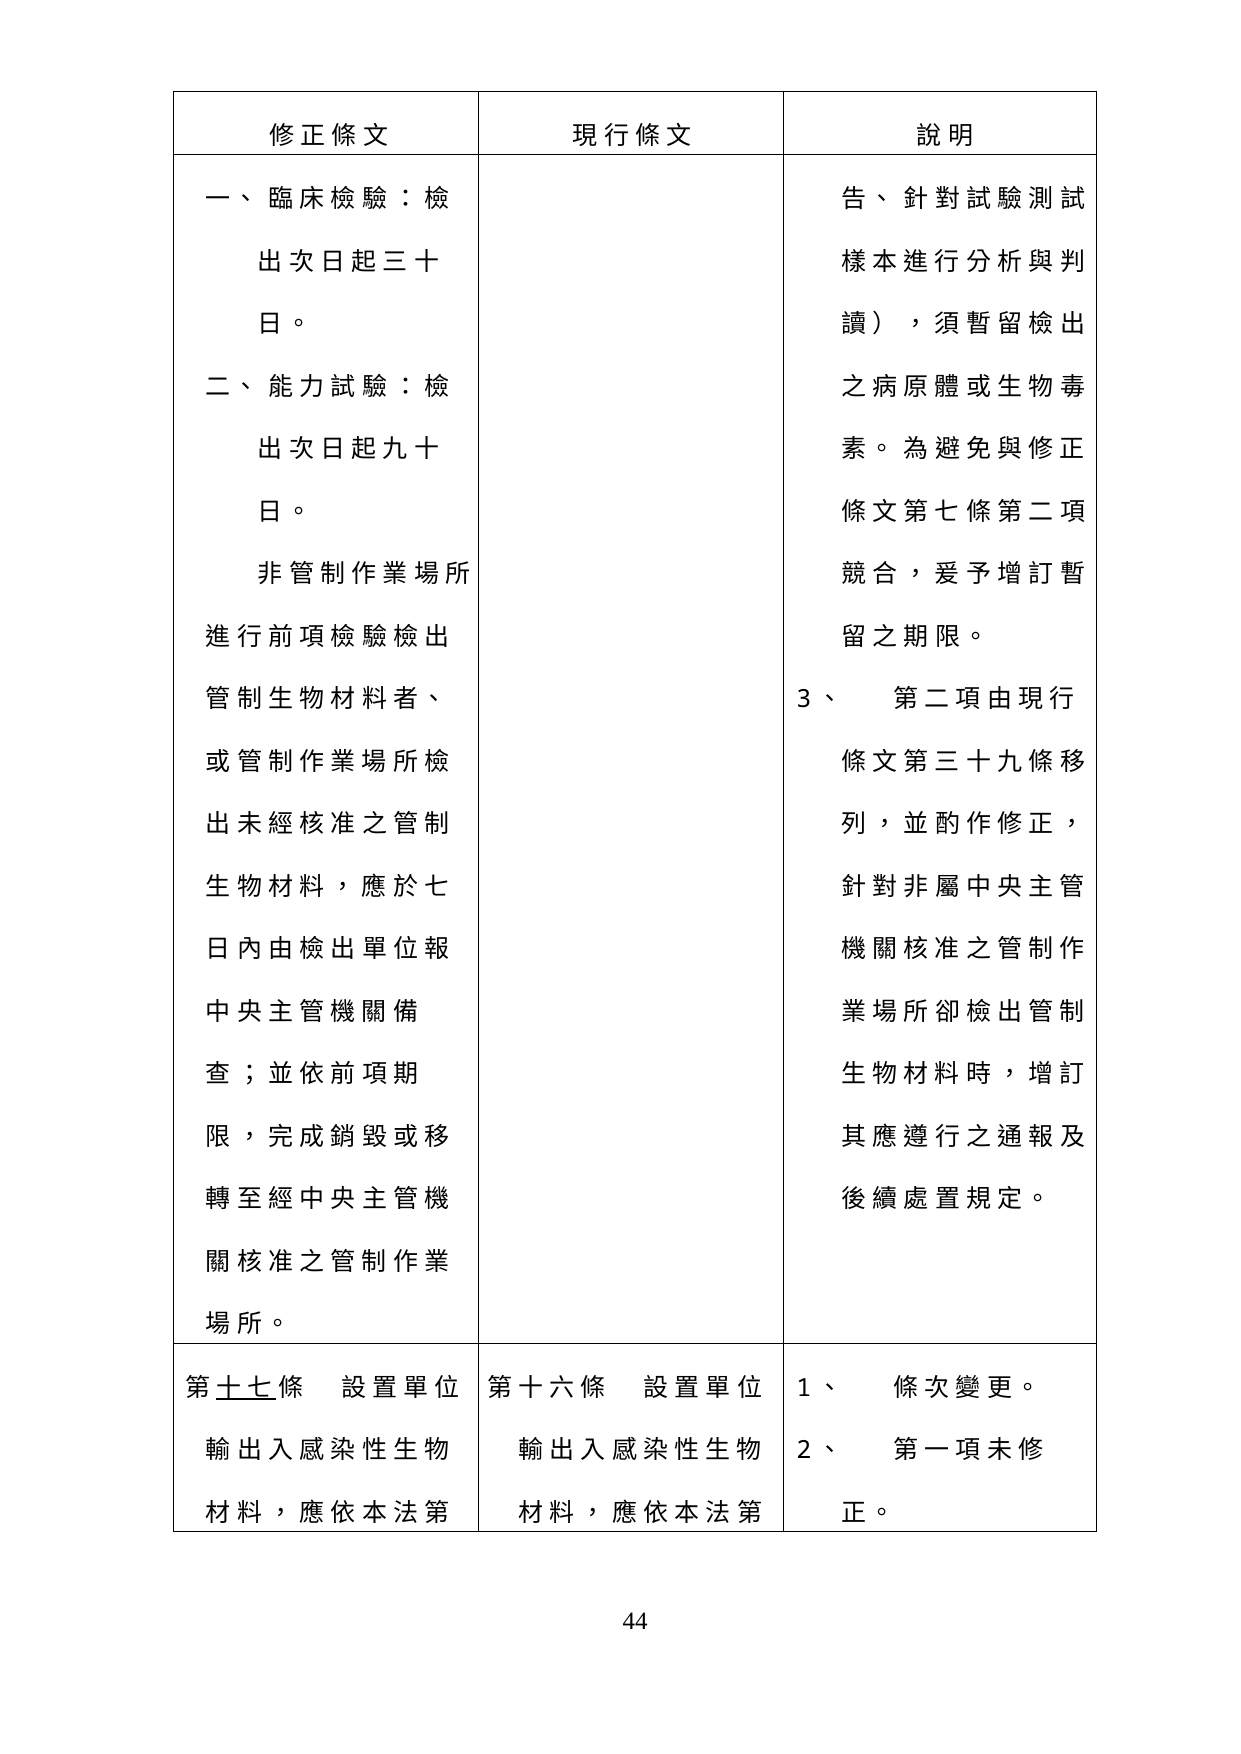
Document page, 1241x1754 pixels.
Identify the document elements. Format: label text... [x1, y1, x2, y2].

table_cell 條次變更。 第一項未修正。 第二項配合修正條文第二條第一項第十款，管理範疇增列P620陽性檢體。 增訂第三項，由現行條文第三十七條酌作文字修正後移列。 [784, 1344, 1096, 1531]
table_cell [479, 155, 783, 1343]
table_cell 一、臨床檢驗：檢出次日起三十日。 二、能力試驗：檢出次日起九十日。 非管制作業場所進行前項檢驗檢出管制生物材料者、或管制作業場所檢出未經核准之管制生物材料，應於七日內由檢出單位報中央主管機關備查；並依前項期限，完成銷毀或移轉至經中央主管機關核准之管制作業場所。 [174, 155, 478, 1343]
table_cell 第十七條 設置單位輸出入感染性生物材料，應依本法第 [174, 1344, 478, 1531]
table_header 修正條文 [174, 92, 478, 154]
table_header 說明 [784, 92, 1096, 154]
table_header 現行條文 [479, 92, 783, 154]
table_cell 告、針對試驗測試樣本進行分析與判讀），須暫留檢出之病原體或生物毒素。為避免與修正條文第七條第二項競合，爰予增訂暫留之期限。 第二項由現行條文第三十九條移列，並酌作修正，針對非屬中央主管機關核准之管制作業場所卻檢出管制生物材料時，增訂其應遵行之通報及後續處置規定。 [784, 155, 1096, 1343]
table_cell 第十六條 設置單位輸出入感染性生物材料，應依本法第 [479, 1344, 783, 1531]
